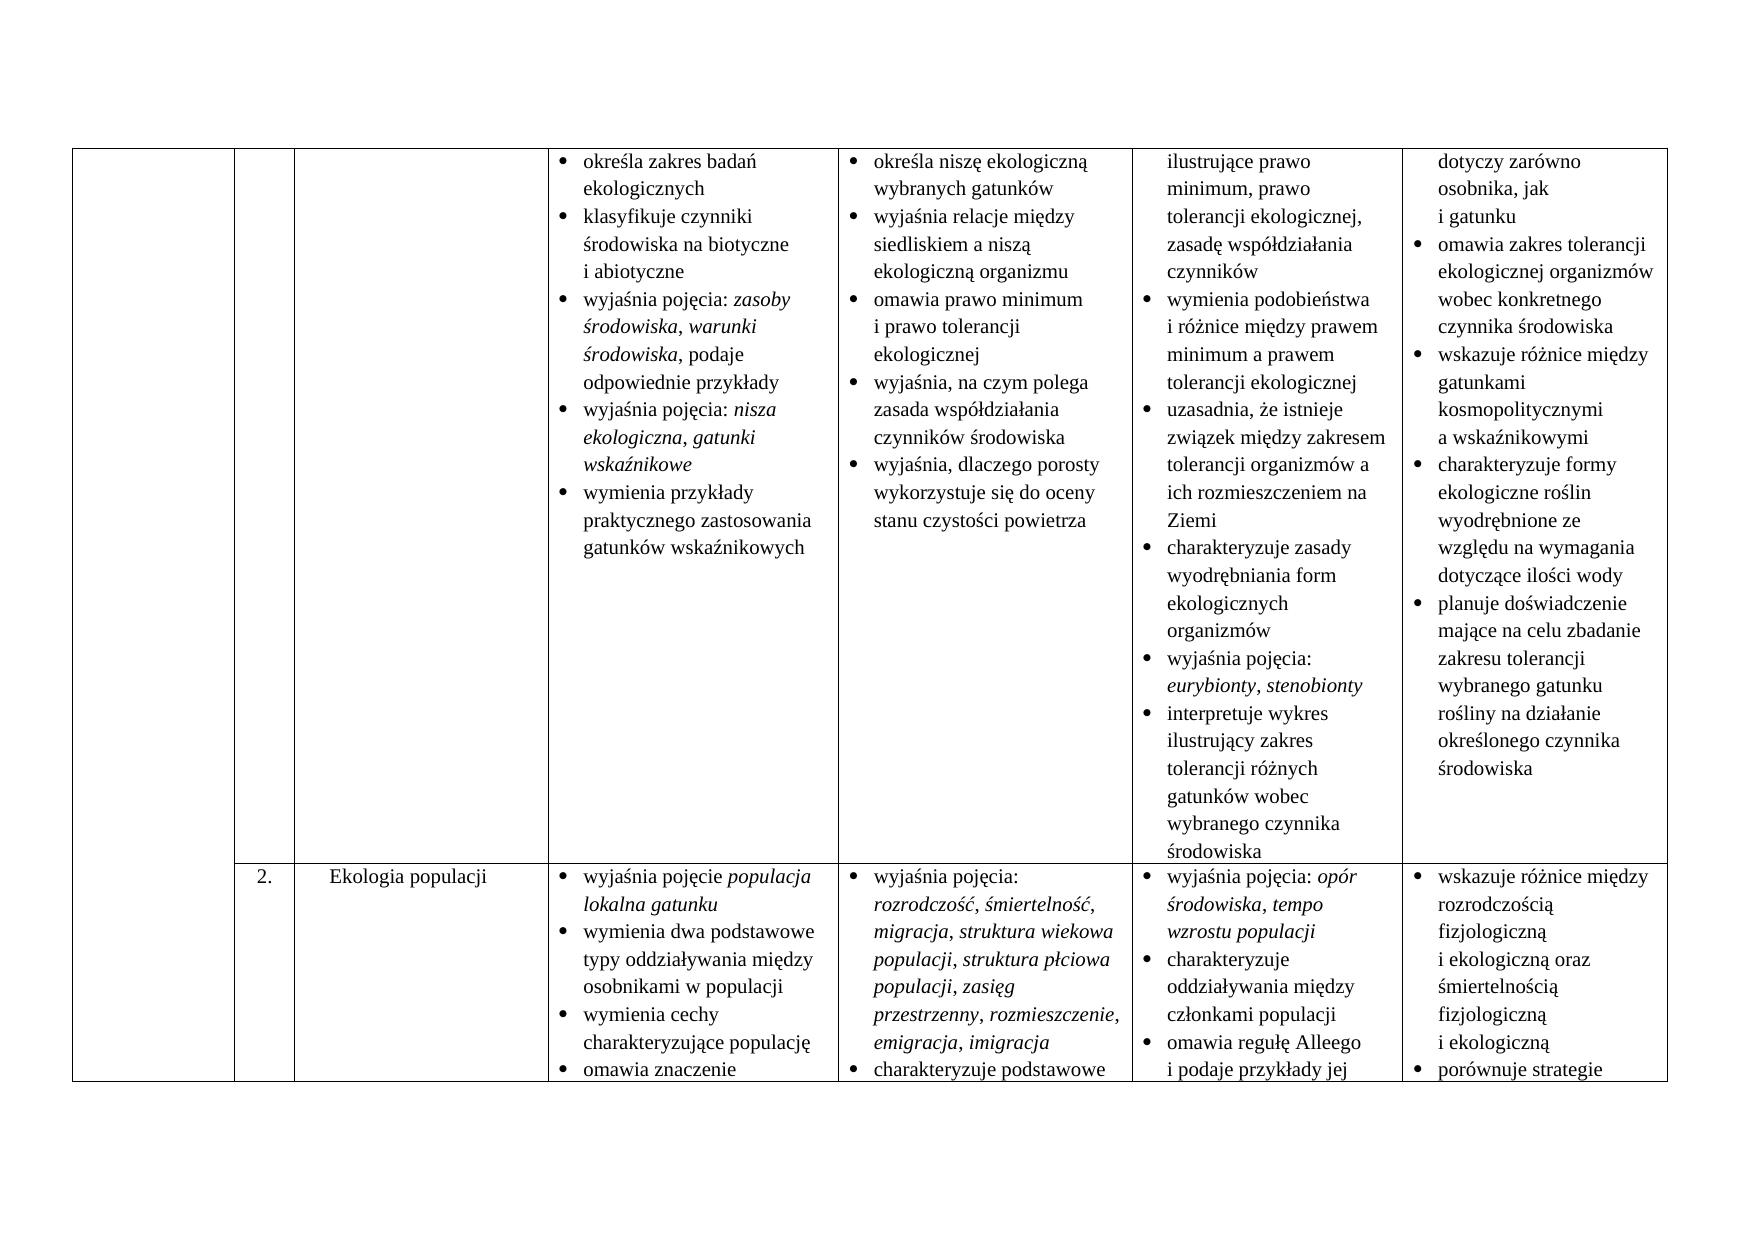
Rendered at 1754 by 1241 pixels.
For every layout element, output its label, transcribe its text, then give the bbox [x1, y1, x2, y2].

table_cell wyjaśnia pojęcia: ekologia, ochrona środowiska, ochrona przyrody, siedlisko, nisza ekologiczna określa zakres badań ekologicznych klasyfikuje czynniki środowiska na biotyczne i abiotyczne wyjaśnia pojęcia: zasoby środowiska, warunki środowiska, podaje odpowiednie przykłady wyjaśnia pojęcia: nisza ekologiczna, gatunki wskaźnikowe wymienia przykłady praktycznego zastosowania gatunków wskaźnikowych [549, 149, 838, 863]
table_cell wyjaśnia pojęcie gatunek kosmopolityczny wykazuje, że pojęcie niszy ekologicznej dotyczy zarówno osobnika, jak i gatunku omawia zakres tolerancji ekologicznej organizmów wobec konkretnego czynnika środowiska wskazuje różnice między gatunkami kosmopolitycznymi a wskaźnikowymi charakteryzuje formy ekologiczne roślin wyodrębnione ze względu na wymagania dotyczące ilości wody planuje doświadczenie mające na celu zbadanie zakresu tolerancji wybranego gatunku rośliny na działanie określonego czynnika środowiska [1403, 149, 1667, 863]
table_cell Ekologia populacji [295, 864, 548, 1081]
table_cell [295, 149, 548, 863]
table_cell określa, czym się zajmują ekologia, ochrona środowiska i ochrona przyrody określa niszę ekologiczną wybranych gatunków wyjaśnia relacje między siedliskiem a niszą ekologiczną organizmu omawia prawo minimum i prawo tolerancji ekologicznej wyjaśnia, na czym polega zasada współdziałania czynników środowiska wyjaśnia, dlaczego porosty wykorzystuje się do oceny stanu czystości powietrza [839, 149, 1132, 863]
table_cell wyjaśnia pojęcie populacja lokalna gatunku wymienia dwa podstawowe typy oddziaływania między osobnikami w populacji wymienia cechy charakteryzujące populację omawia znaczenie [549, 864, 838, 1081]
table_cell [73, 149, 234, 1081]
table_cell [235, 149, 294, 863]
table_cell wyjaśnia pojęcia: rozrodczość, śmiertelność, migracja, struktura wiekowa populacji, struktura płciowa populacji, zasięg przestrzenny, rozmieszczenie, emigracja, imigracja charakteryzuje podstawowe [839, 864, 1132, 1081]
table_cell wyjaśnia różnicę między zasobami środowiska a warunkami środowiska podaje przykłady ilustrujące prawo minimum, prawo tolerancji ekologicznej, zasadę współdziałania czynników wymienia podobieństwa i różnice między prawem minimum a prawem tolerancji ekologicznej uzasadnia, że istnieje związek między zakresem tolerancji organizmów a ich rozmieszczeniem na Ziemi charakteryzuje zasady wyodrębniania form ekologicznych organizmów wyjaśnia pojęcia: eurybionty, stenobionty interpretuje wykres ilustrujący zakres tolerancji różnych gatunków wobec wybranego czynnika środowiska [1133, 149, 1402, 863]
table_cell wyjaśnia pojęcia: opór środowiska, tempo wzrostu populacji charakteryzuje oddziaływania między członkami populacji omawia regułę Alleego i podaje przykłady jej działania wymienia czynniki wpływające na przebieg krzywej przeżywania organizmów analizuje piramidę obrazującą strukturę wiekową i strukturę płciową populacji określa możliwości rozwoju danej populacji przedstawia w sposób graficzny wzrost wykładniczy i wzrost logistyczny populacji wymienia zalety i wady życia w grupie [1133, 864, 1402, 1081]
table_cell 2. [235, 864, 294, 1081]
table_cell wskazuje różnice między rozrodczością fizjologiczną i ekologiczną oraz śmiertelnością fizjologiczną i ekologiczną porównuje strategie rozrodu typu r oraz typu K charakteryzuje czynniki wpływające na liczebność populacji porównuje podstawowe modele wzrostu populacji i podaje przykłady gatunków, które reprezentują każdy z nich omawia formy rozmieszczenia skupiskowego populacji omawia trzy podstawowe okresy w życiu każdego osobnika [1403, 864, 1667, 1081]
